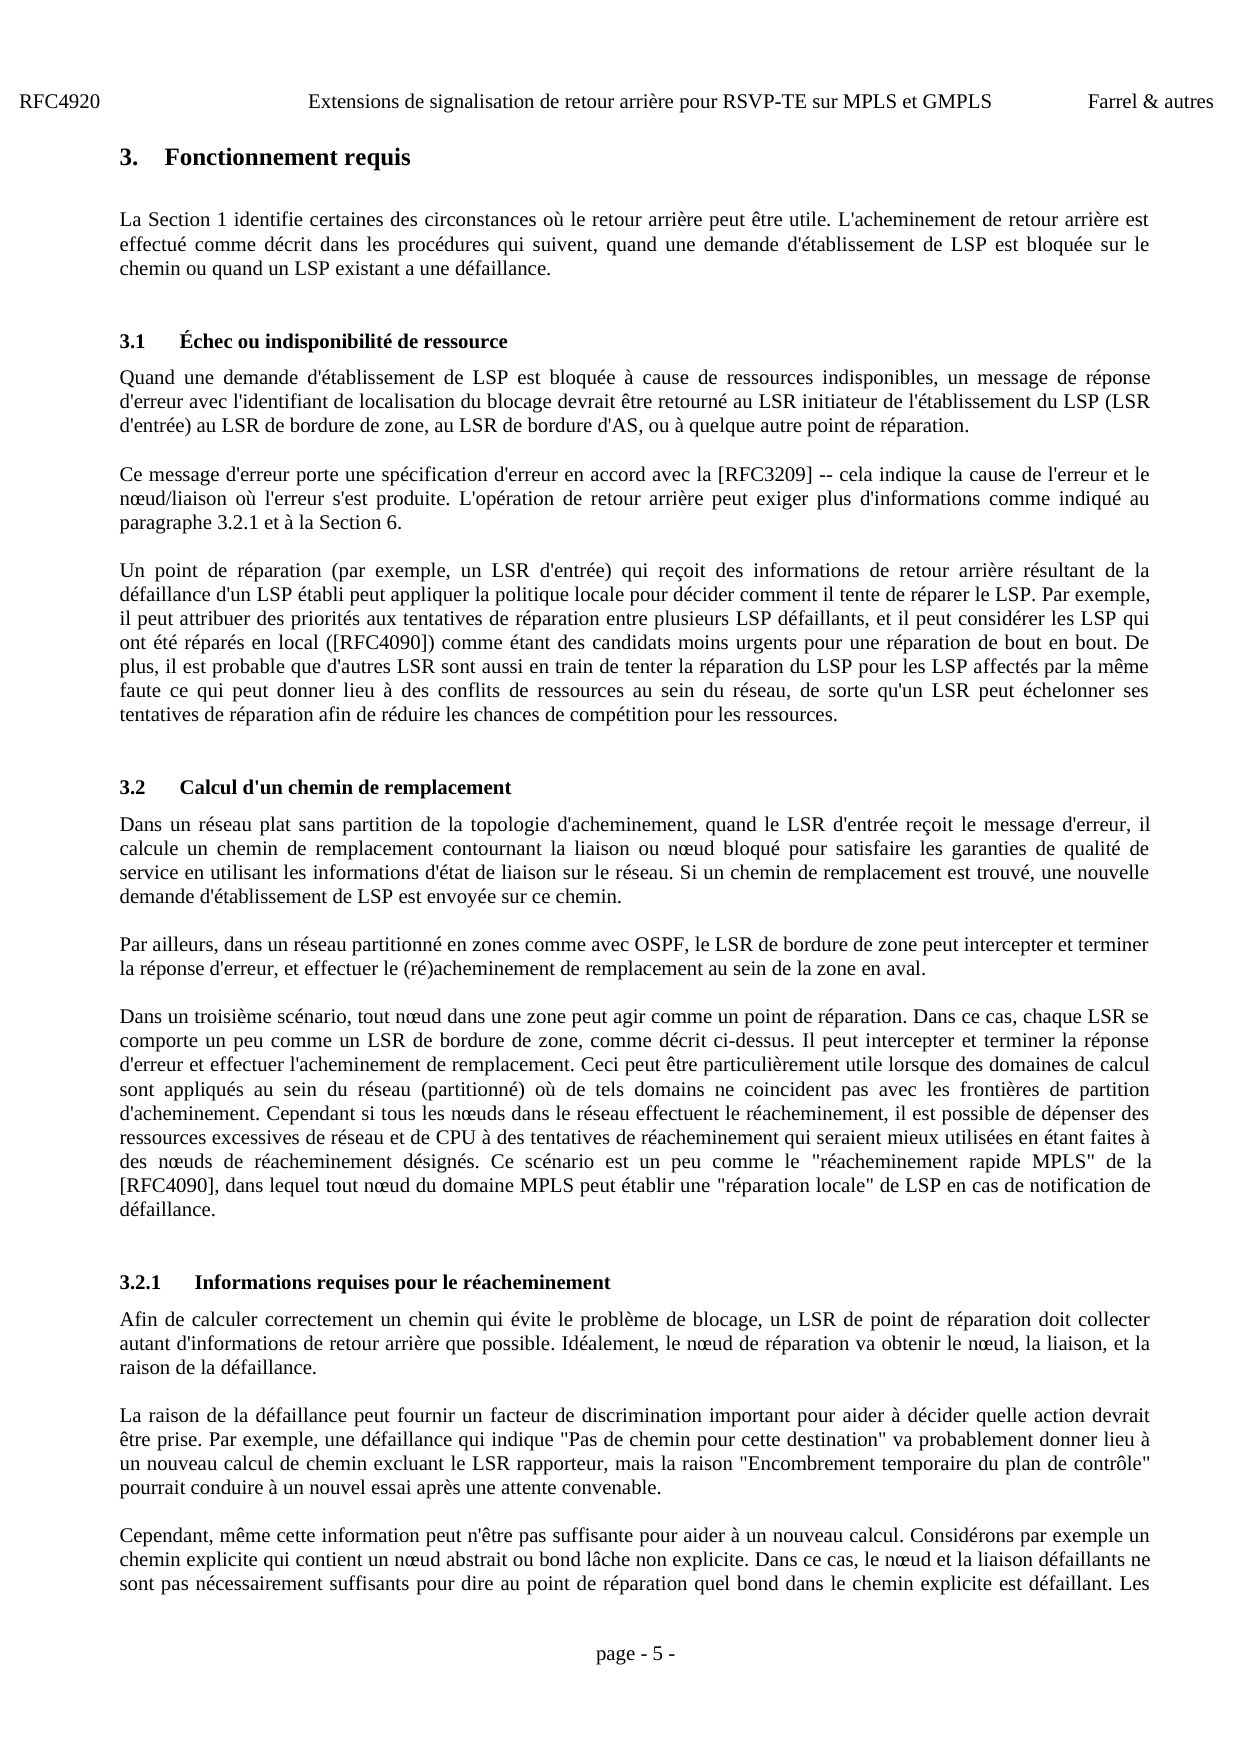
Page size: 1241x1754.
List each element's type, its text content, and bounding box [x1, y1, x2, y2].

text Par ailleurs, dans un réseau partitionné en zones comme avec OSPF, le LSR de bordure de zone peut intercepter et terminer la réponse d'erreur, et effectuer le (ré)acheminement de remplacement au sein de la zone en aval. [119, 932, 1152, 980]
text Afin de calculer correctement un chemin qui évite le problème de blocage, un LSR de point de réparation doit collecter autant d'informations de retour arrière que possible. Idéalement, le nœud de réparation va obtenir le nœud, la liaison, et la raison de la défaillance. [119, 1306, 1152, 1379]
text La raison de la défaillance peut fournir un facteur de discrimination important pour aider à décider quelle action devrait être prise. Par exemple, une défaillance qui indique "Pas de chemin pour cette destination" va probablement donner lieu à un nouveau calcul de chemin excluant le LSR rapporteur, mais la raison "Encombrement temporaire du plan de contrôle" pourrait conduire à un nouvel essai après une attente convenable. [119, 1403, 1152, 1499]
subtitle 3. Fonctionnement requis [119, 142, 1152, 171]
subtitle 3.2 Calcul d'un chemin de remplacement [119, 775, 1152, 799]
text Cependant, même cette information peut n'être pas suffisante pour aider à un nouveau calcul. Considérons par exemple un chemin explicite qui contient un nœud abstrait ou bond lâche non explicite. Dans ce cas, le nœud et la liaison défaillants ne sont pas nécessairement suffisants pour dire au point de réparation quel bond dans le chemin explicite est défaillant. Les [119, 1523, 1152, 1595]
subtitle 3.1 Échec ou indisponibilité de ressource [119, 329, 1152, 353]
text Dans un troisième scénario, tout nœud dans une zone peut agir comme un point de réparation. Dans ce cas, chaque LSR se comporte un peu comme un LSR de bordure de zone, comme décrit ci-dessus. Il peut intercepter et terminer la réponse d'erreur et effectuer l'acheminement de remplacement. Ceci peut être particulièrement utile lorsque des domaines de calcul sont appliqués au sein du réseau (partitionné) où de tels domains ne coincident pas avec les frontières de partition d'acheminement. Cependant si tous les nœuds dans le réseau effectuent le réacheminement, il est possible de dépenser des ressources excessives de réseau et de CPU à des tentatives de réacheminement qui seraient mieux utilisées en étant faites à des nœuds de réacheminement désignés. Ce scénario est un peu comme le "réacheminement rapide MPLS" de la [RFC4090], dans lequel tout nœud du domaine MPLS peut établir une "réparation locale" de LSP en cas de notification de défaillance. [119, 1004, 1152, 1221]
text Un point de réparation (par exemple, un LSR d'entrée) qui reçoit des informations de retour arrière résultant de la défaillance d'un LSP établi peut appliquer la politique locale pour décider comment il tente de réparer le LSP. Par exemple, il peut attribuer des priorités aux tentatives de réparation entre plusieurs LSP défaillants, et il peut considérer les LSP qui ont été réparés en local ([RFC4090]) comme étant des candidats moins urgents pour une réparation de bout en bout. De plus, il est probable que d'autres LSR sont aussi en train de tenter la réparation du LSP pour les LSP affectés par la même faute ce qui peut donner lieu à des conflits de ressources au sein du réseau, de sorte qu'un LSR peut échelonner ses tentatives de réparation afin de réduire les chances de compétition pour les ressources. [119, 558, 1152, 726]
text Dans un réseau plat sans partition de la topologie d'acheminement, quand le LSR d'entrée reçoit le message d'erreur, il calcule un chemin de remplacement contournant la liaison ou nœud bloqué pour satisfaire les garanties de qualité de service en utilisant les informations d'état de liaison sur le réseau. Si un chemin de remplacement est trouvé, une nouvelle demande d'établissement de LSP est envoyée sur ce chemin. [119, 812, 1152, 908]
text Quand une demande d'établissement de LSP est bloquée à cause de ressources indisponibles, un message de réponse d'erreur avec l'identifiant de localisation du blocage devrait être retourné au LSR initiateur de l'établissement du LSP (LSR d'entrée) au LSR de bordure de zone, au LSR de bordure d'AS, ou à quelque autre point de réparation. [119, 365, 1152, 437]
subtitle 3.2.1 Informations requises pour le réacheminement [119, 1270, 1152, 1294]
text La Section 1 identifie certaines des circonstances où le retour arrière peut être utile. L'acheminement de retour arrière est effectué comme décrit dans les procédures qui suivent, quand une demande d'établissement de LSP est bloquée sur le chemin ou quand un LSP existant a une défaillance. [119, 207, 1152, 279]
text Ce message d'erreur porte une spécification d'erreur en accord avec la [RFC3209] -- cela indique la cause de l'erreur et le nœud/liaison où l'erreur s'est produite. L'opération de retour arrière peut exiger plus d'informations comme indiqué au paragraphe 3.2.1 et à la Section 6. [119, 461, 1152, 534]
